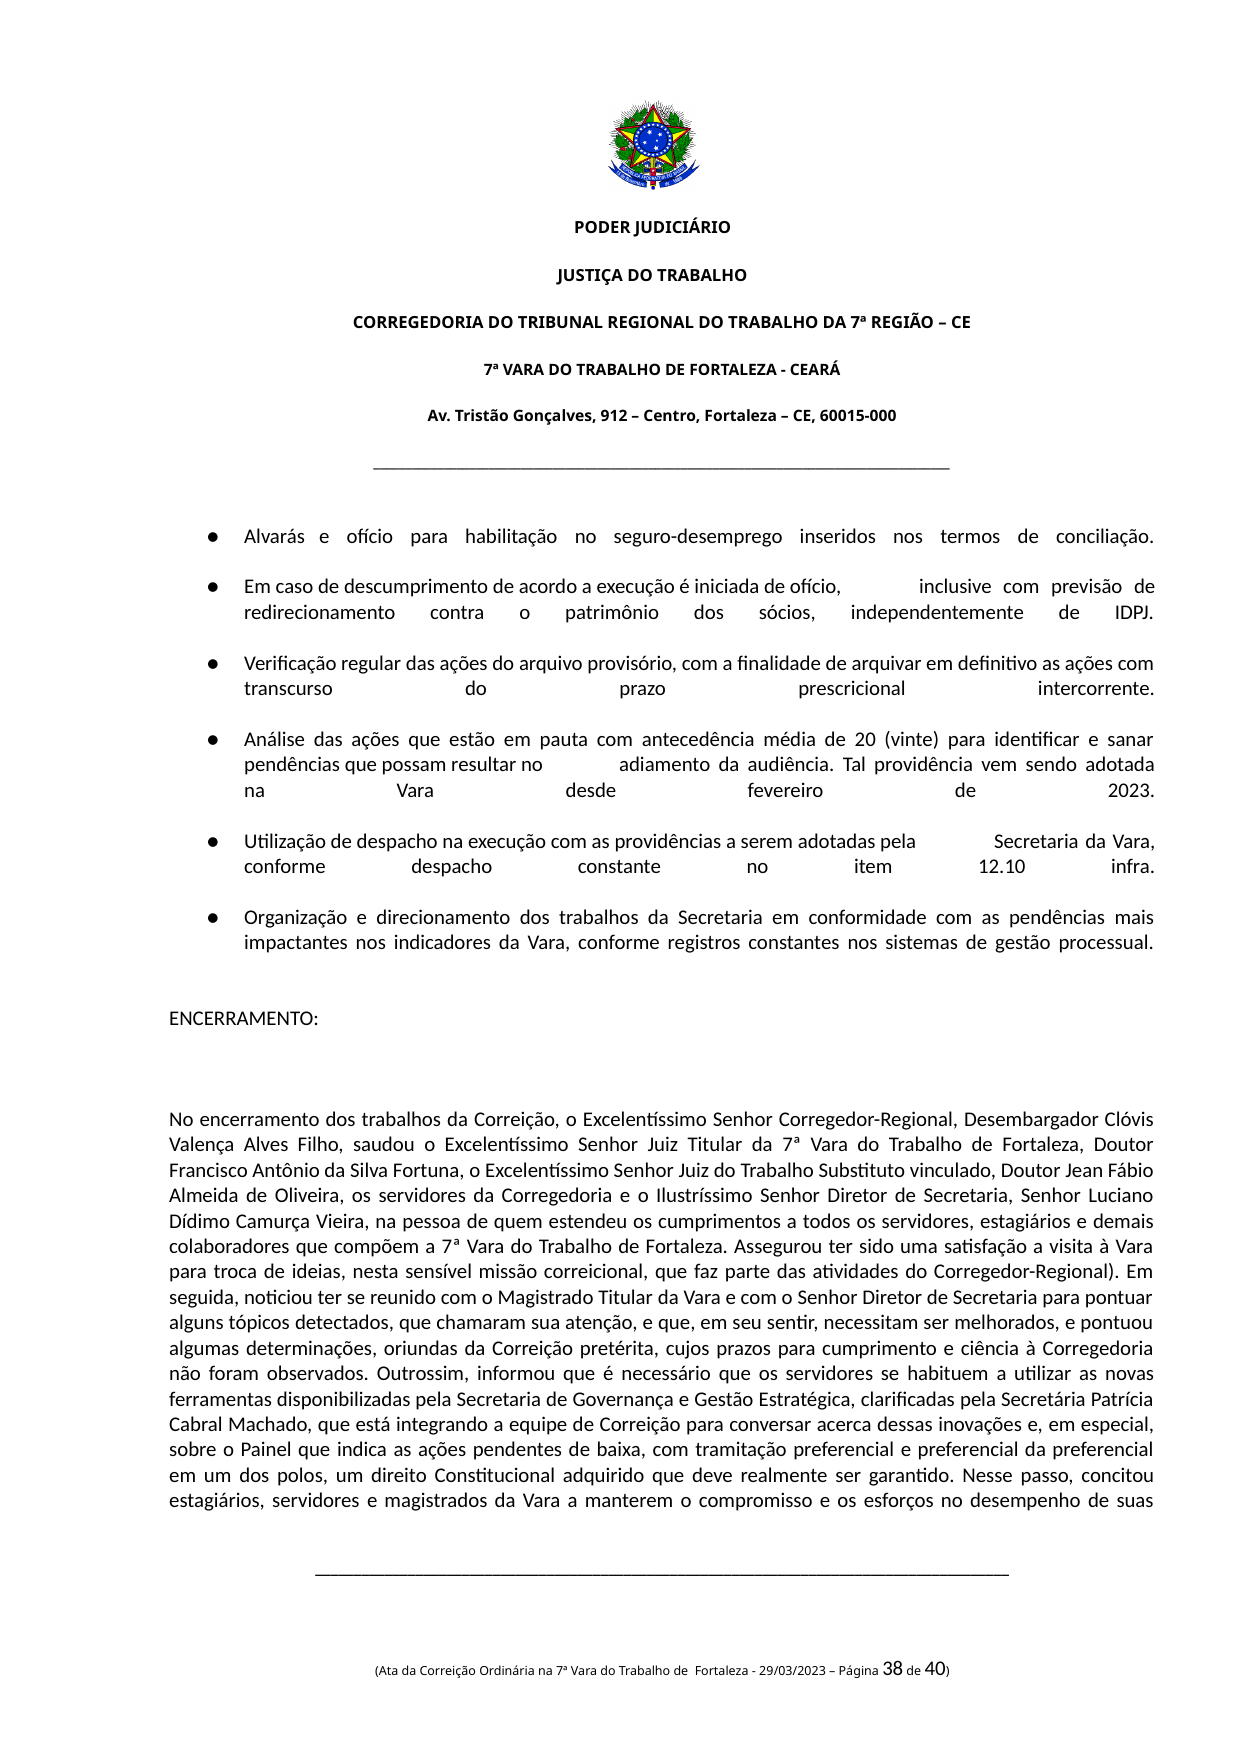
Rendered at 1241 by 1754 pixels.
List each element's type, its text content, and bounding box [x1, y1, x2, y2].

subtitle Em caso de descumprimento de acordo a execução é iniciada de ofício, inclusive com previsão de redirecionamento contra o patrimônio dos sócios, independentemente de IDPJ. [206, 574, 1155, 650]
subtitle Organização e direcionamento dos trabalhos da Secretaria em conformidade com as pendências mais impactantes nos indicadores da Vara, conforme registros constantes nos sistemas de gestão processual. [206, 904, 1155, 980]
subtitle Verificação regular das ações do arquivo provisório, com a finalidade de arquivar em definitivo as ações com transcurso do prazo prescricional intercorrente. [206, 650, 1155, 726]
subtitle No encerramento dos trabalhos da Correição, o Excelentíssimo Senhor Corregedor-Regional, Desembargador Clóvis Valença Alves Filho, saudou o Excelentíssimo Senhor Juiz Titular da 7ª Vara do Trabalho de Fortaleza, Doutor Francisco Antônio da Silva Fortuna, o Excelentíssimo Senhor Juiz do Trabalho Substituto vinculado, Doutor Jean Fábio Almeida de Oliveira, os servidores da Corregedoria e o Ilustríssimo Senhor Diretor de Secretaria, Senhor Luciano Dídimo Camurça Vieira, na pessoa de quem estendeu os cumprimentos a todos os servidores, estagiários e demais colaboradores que compõem a 7ª Vara do Trabalho de Fortaleza. Assegurou ter sido uma satisfação a visita à Vara para troca de ideias, nesta sensível missão correicional, que faz parte das atividades do Corregedor-Regional). Em seguida, noticiou ter se reunido com o Magistrado Titular da Vara e com o Senhor Diretor de Secretaria para pontuar alguns tópicos detectados, que chamaram sua atenção, e que, em seu sentir, necessitam ser melhorados, e pontuou algumas determinações, oriundas da Correição pretérita, cujos prazos para cumprimento e ciência à Corregedoria não foram observados. Outrossim, informou que é necessário que os servidores se habituem a utilizar as novas ferramentas disponibilizadas pela Secretaria de Governança e Gestão Estratégica, clarificadas pela Secretária Patrícia Cabral Machado, que está integrando a equipe de Correição para conversar acerca dessas inovações e, em especial, sobre o Painel que indica as ações pendentes de baixa, com tramitação preferencial e preferencial da preferencial em um dos polos, um direito Constitucional adquirido que deve realmente ser garantido. Nesse passo, concitou estagiários, servidores e magistrados da Vara a manterem o compromisso e os esforços no desempenho de suas [169, 1106, 1155, 1513]
subtitle Análise das ações que estão em pauta com antecedência média de 20 (vinte) para identificar e sanar pendências que possam resultar no adiamento da audiência. Tal providência vem sendo adotada na Vara desde fevereiro de 2023. [206, 726, 1155, 828]
subtitle ENCERRAMENTO: [169, 1005, 1155, 1031]
subtitle Utilização de despacho na execução com as providências a serem adotadas pela Secretaria da Vara, conforme despacho constante no item 12.10 infra. [206, 828, 1155, 904]
subtitle Alvarás e ofício para habilitação no seguro-desemprego inseridos nos termos de conciliação. [206, 523, 1155, 574]
picture [603, 98, 702, 191]
